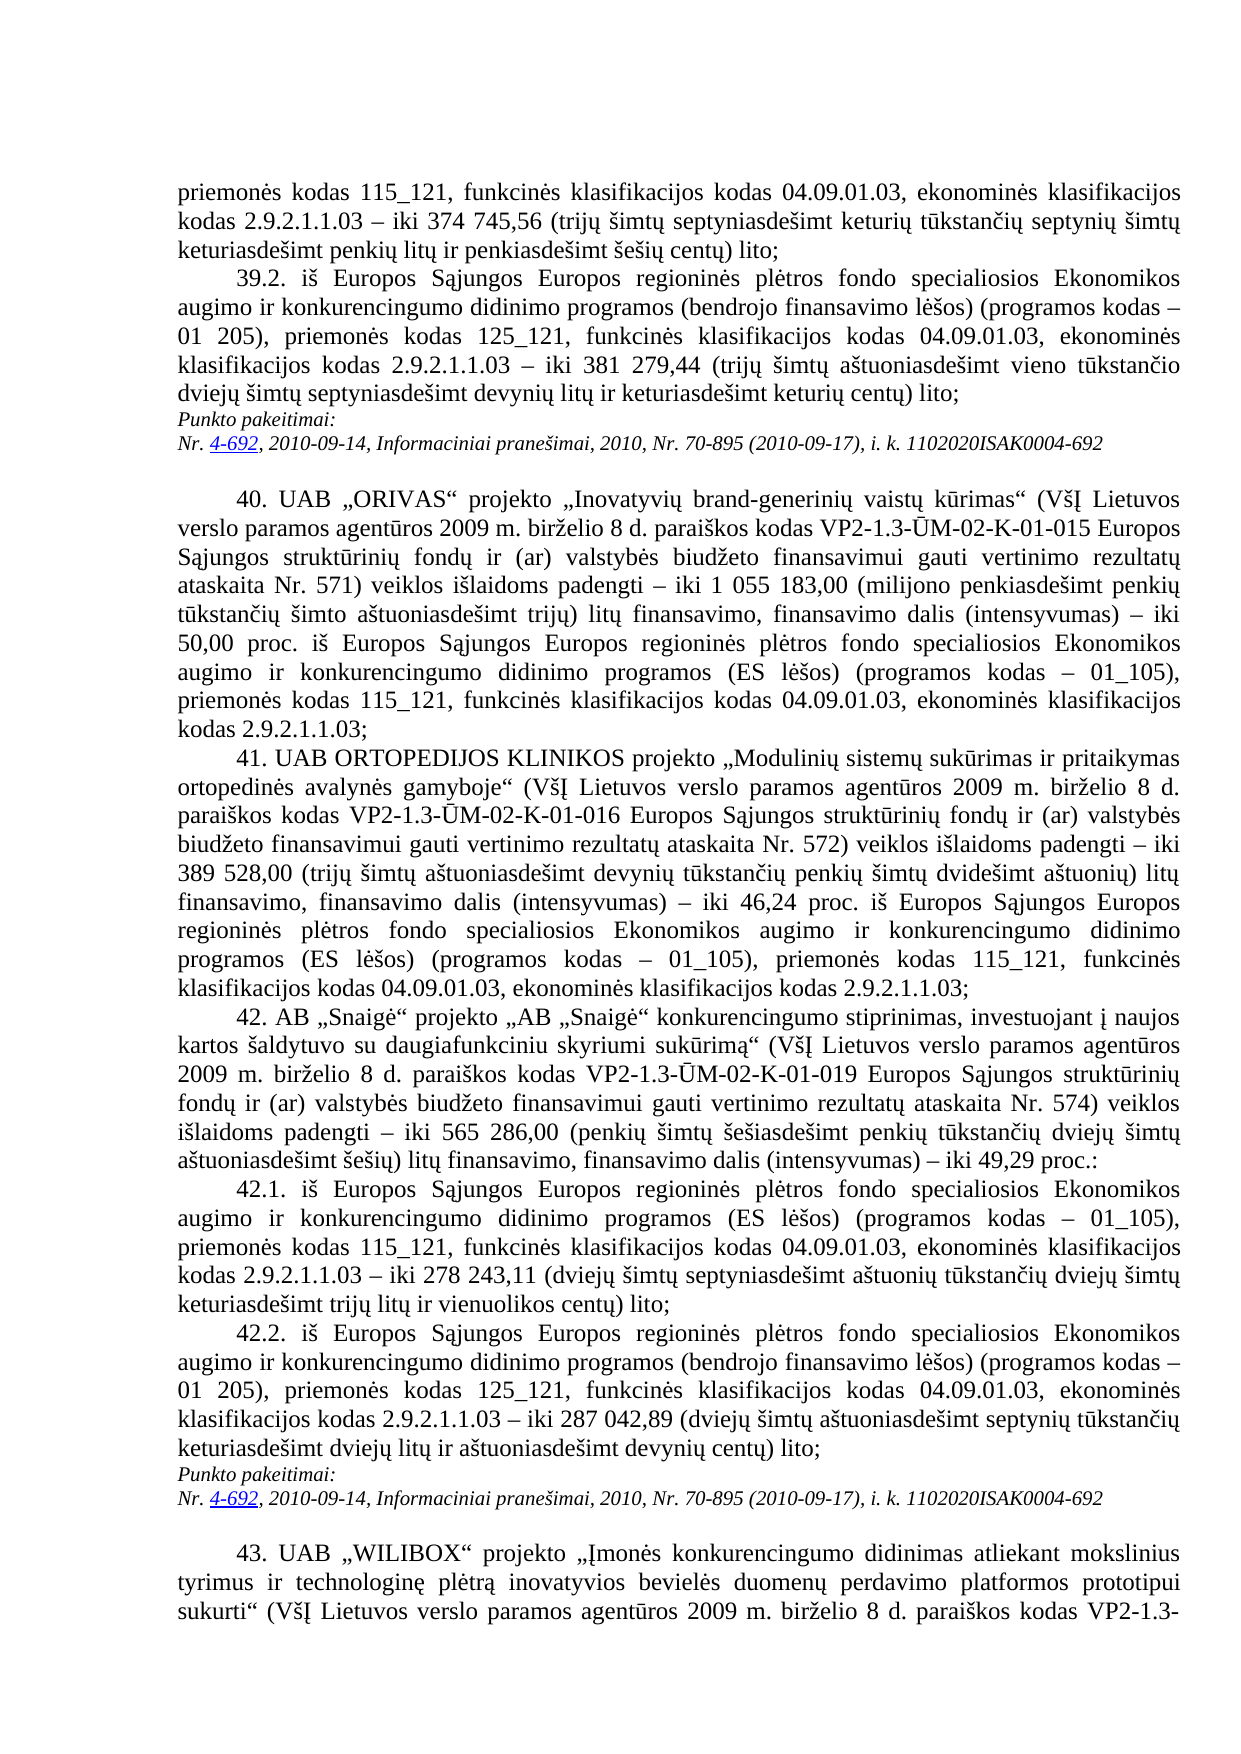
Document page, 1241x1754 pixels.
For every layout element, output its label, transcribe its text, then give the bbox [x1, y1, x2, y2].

text 42.2. iš Europos Sąjungos Europos regioninės plėtros fondo specialiosios Ekonomikos augimo ir konkurencingumo didinimo programos (bendrojo finansavimo lėšos) (programos kodas – 01 205), priemonės kodas 125_121, funkcinės klasifikacijos kodas 04.09.01.03, ekonominės klasifikacijos kodas 2.9.2.1.1.03 – iki 287 042,89 (dviejų šimtų aštuoniasdešimt septynių tūkstančių keturiasdešimt dviejų litų ir aštuoniasdešimt devynių centų) lito; [177, 1318, 1181, 1462]
text Nr. 4-692, 2010-09-14, Informaciniai pranešimai, 2010, Nr. 70-895 (2010-09-17), i. k. 1102020ISAK0004-692 [177, 1486, 1181, 1510]
text Punkto pakeitimai: [177, 407, 1181, 431]
text 39.2. iš Europos Sąjungos Europos regioninės plėtros fondo specialiosios Ekonomikos augimo ir konkurencingumo didinimo programos (bendrojo finansavimo lėšos) (programos kodas – 01 205), priemonės kodas 125_121, funkcinės klasifikacijos kodas 04.09.01.03, ekonominės klasifikacijos kodas 2.9.2.1.1.03 – iki 381 279,44 (trijų šimtų aštuoniasdešimt vieno tūkstančio dviejų šimtų septyniasdešimt devynių litų ir keturiasdešimt keturių centų) lito; [177, 263, 1181, 407]
text 42. AB „Snaigė“ projekto „AB „Snaigė“ konkurencingumo stiprinimas, investuojant į naujos kartos šaldytuvo su daugiafunkciniu skyriumi sukūrimą“ (VšĮ Lietuvos verslo paramos agentūros 2009 m. birželio 8 d. paraiškos kodas VP2-1.3-ŪM-02-K-01-019 Europos Sąjungos struktūrinių fondų ir (ar) valstybės biudžeto finansavimui gauti vertinimo rezultatų ataskaita Nr. 574) veiklos išlaidoms padengti – iki 565 286,00 (penkių šimtų šešiasdešimt penkių tūkstančių dviejų šimtų aštuoniasdešimt šešių) litų finansavimo, finansavimo dalis (intensyvumas) – iki 49,29 proc.: [177, 1002, 1181, 1174]
text 43. UAB „WILIBOX“ projekto „Įmonės konkurencingumo didinimas atliekant mokslinius tyrimus ir technologinę plėtrą inovatyvios bevielės duomenų perdavimo platformos prototipui sukurti“ (VšĮ Lietuvos verslo paramos agentūros 2009 m. birželio 8 d. paraiškos kodas VP2-1.3- [177, 1538, 1181, 1625]
text Nr. 4-692, 2010-09-14, Informaciniai pranešimai, 2010, Nr. 70-895 (2010-09-17), i. k. 1102020ISAK0004-692 [177, 431, 1181, 455]
text 40. UAB „ORIVAS“ projekto „Inovatyvių brand-generinių vaistų kūrimas“ (VšĮ Lietuvos verslo paramos agentūros 2009 m. birželio 8 d. paraiškos kodas VP2-1.3-ŪM-02-K-01-015 Europos Sąjungos struktūrinių fondų ir (ar) valstybės biudžeto finansavimui gauti vertinimo rezultatų ataskaita Nr. 571) veiklos išlaidoms padengti – iki 1 055 183,00 (milijono penkiasdešimt penkių tūkstančių šimto aštuoniasdešimt trijų) litų finansavimo, finansavimo dalis (intensyvumas) – iki 50,00 proc. iš Europos Sąjungos Europos regioninės plėtros fondo specialiosios Ekonomikos augimo ir konkurencingumo didinimo programos (ES lėšos) (programos kodas – 01_105), priemonės kodas 115_121, funkcinės klasifikacijos kodas 04.09.01.03, ekonominės klasifikacijos kodas 2.9.2.1.1.03; [177, 484, 1181, 743]
text 42.1. iš Europos Sąjungos Europos regioninės plėtros fondo specialiosios Ekonomikos augimo ir konkurencingumo didinimo programos (ES lėšos) (programos kodas – 01_105), priemonės kodas 115_121, funkcinės klasifikacijos kodas 04.09.01.03, ekonominės klasifikacijos kodas 2.9.2.1.1.03 – iki 278 243,11 (dviejų šimtų septyniasdešimt aštuonių tūkstančių dviejų šimtų keturiasdešimt trijų litų ir vienuolikos centų) lito; [177, 1174, 1181, 1318]
text priemonės kodas 115_121, funkcinės klasifikacijos kodas 04.09.01.03, ekonominės klasifikacijos kodas 2.9.2.1.1.03 – iki 374 745,56 (trijų šimtų septyniasdešimt keturių tūkstančių septynių šimtų keturiasdešimt penkių litų ir penkiasdešimt šešių centų) lito; [177, 177, 1181, 263]
text 41. UAB ORTOPEDIJOS KLINIKOS projekto „Modulinių sistemų sukūrimas ir pritaikymas ortopedinės avalynės gamyboje“ (VšĮ Lietuvos verslo paramos agentūros 2009 m. birželio 8 d. paraiškos kodas VP2-1.3-ŪM-02-K-01-016 Europos Sąjungos struktūrinių fondų ir (ar) valstybės biudžeto finansavimui gauti vertinimo rezultatų ataskaita Nr. 572) veiklos išlaidoms padengti – iki 389 528,00 (trijų šimtų aštuoniasdešimt devynių tūkstančių penkių šimtų dvidešimt aštuonių) litų finansavimo, finansavimo dalis (intensyvumas) – iki 46,24 proc. iš Europos Sąjungos Europos regioninės plėtros fondo specialiosios Ekonomikos augimo ir konkurencingumo didinimo programos (ES lėšos) (programos kodas – 01_105), priemonės kodas 115_121, funkcinės klasifikacijos kodas 04.09.01.03, ekonominės klasifikacijos kodas 2.9.2.1.1.03; [177, 743, 1181, 1002]
text Punkto pakeitimai: [177, 1462, 1181, 1486]
